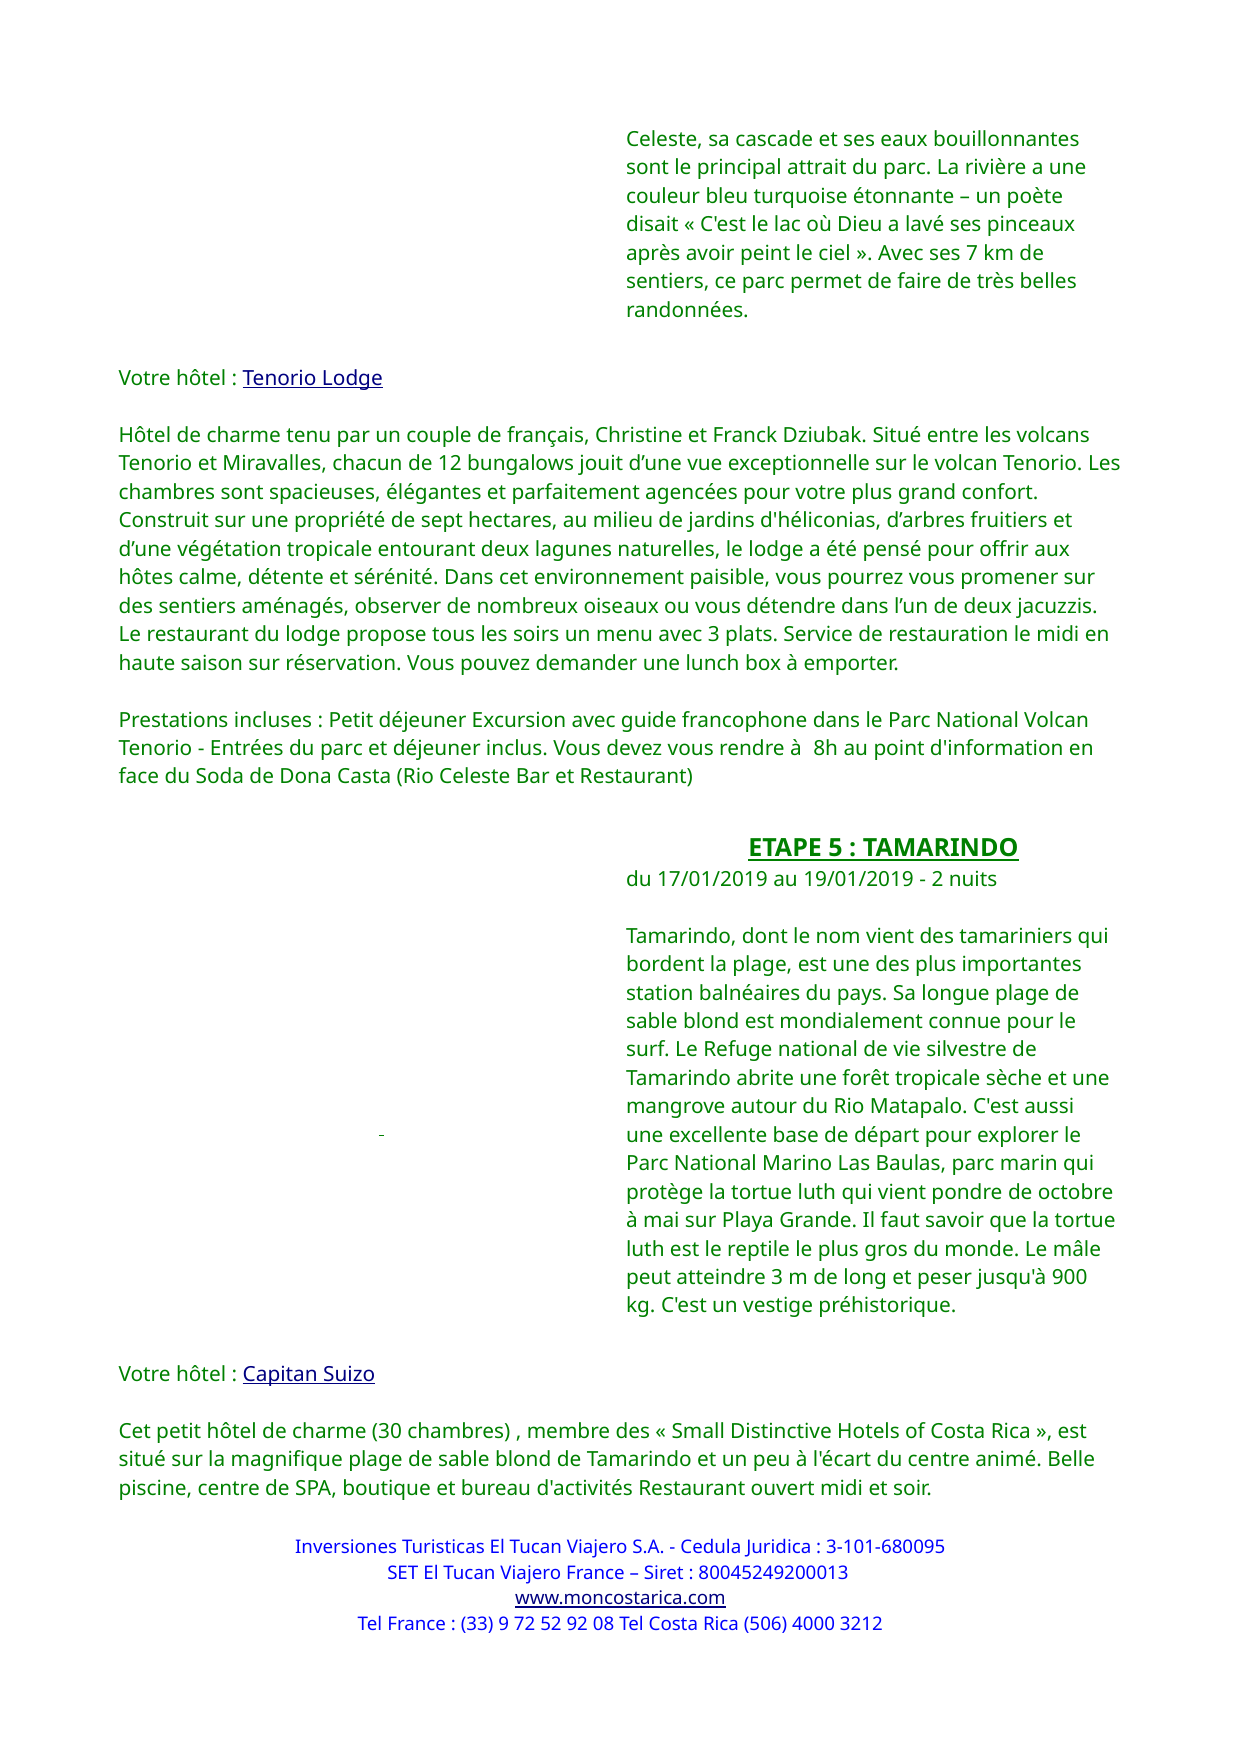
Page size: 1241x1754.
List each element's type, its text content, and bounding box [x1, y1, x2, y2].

table_header [118, 118, 620, 329]
text Votre hôtel : Capitan Suizo [118, 1359, 1122, 1387]
text Prestations incluses : Petit déjeuner Excursion avec guide francophone dans le Parc National Volcan Tenorio - Entrées du parc et déjeuner inclus. Vous devez vous rendre à 8h au point d'information en face du Soda de Dona Casta (Rio Celeste Bar et Restaurant) [118, 705, 1122, 790]
table_header Celeste, sa cascade et ses eaux bouillonnantes sont le principal attrait du parc. La rivière a une couleur bleu turquoise étonnante – un poète disait « C'est le lac où Dieu a lavé ses pinceaux après avoir peint le ciel ». Avec ses 7 km de sentiers, ce parc permet de faire de très belles randonnées. [620, 118, 1122, 329]
text Cet petit hôtel de charme (30 chambres) , membre des « Small Distinctive Hotels of Costa Rica », est situé sur la magnifique plage de sable blond de Tamarindo et un peu à l'écart du centre animé. Belle piscine, centre de SPA, boutique et bureau d'activités Restaurant ouvert midi et soir. [118, 1416, 1122, 1501]
table_header [118, 824, 620, 1325]
table_header ETAPE 5 : TAMARINDO du 17/01/2019 au 19/01/2019 - 2 nuits Tamarindo, dont le nom vient des tamariniers qui bordent la plage, est une des plus importantes station balnéaires du pays. Sa longue plage de sable blond est mondialement connue pour le surf. Le Refuge national de vie silvestre de Tamarindo abrite une forêt tropicale sèche et une mangrove autour du Rio Matapalo. C'est aussi une excellente base de départ pour explorer le Parc National Marino Las Baulas, parc marin qui protège la tortue luth qui vient pondre de octobre à mai sur Playa Grande. Il faut savoir que la tortue luth est le reptile le plus gros du monde. Le mâle peut atteindre 3 m de long et peser jusqu'à 900 kg. C'est un vestige préhistorique. [620, 824, 1122, 1325]
text Hôtel de charme tenu par un couple de français, Christine et Franck Dziubak. Situé entre les volcans Tenorio et Miravalles, chacun de 12 bungalows jouit d’une vue exceptionnelle sur le volcan Tenorio. Les chambres sont spacieuses, élégantes et parfaitement agencées pour votre plus grand confort. Construit sur une propriété de sept hectares, au milieu de jardins d'héliconias, d’arbres fruitiers et d’une végétation tropicale entourant deux lagunes naturelles, le lodge a été pensé pour offrir aux hôtes calme, détente et sérénité. Dans cet environnement paisible, vous pourrez vous promener sur des sentiers aménagés, observer de nombreux oiseaux ou vous détendre dans l’un de deux jacuzzis. Le restaurant du lodge propose tous les soirs un menu avec 3 plats. Service de restauration le midi en haute saison sur réservation. Vous pouvez demander une lunch box à emporter. [118, 420, 1122, 676]
text Votre hôtel : Tenorio Lodge [118, 363, 1122, 391]
